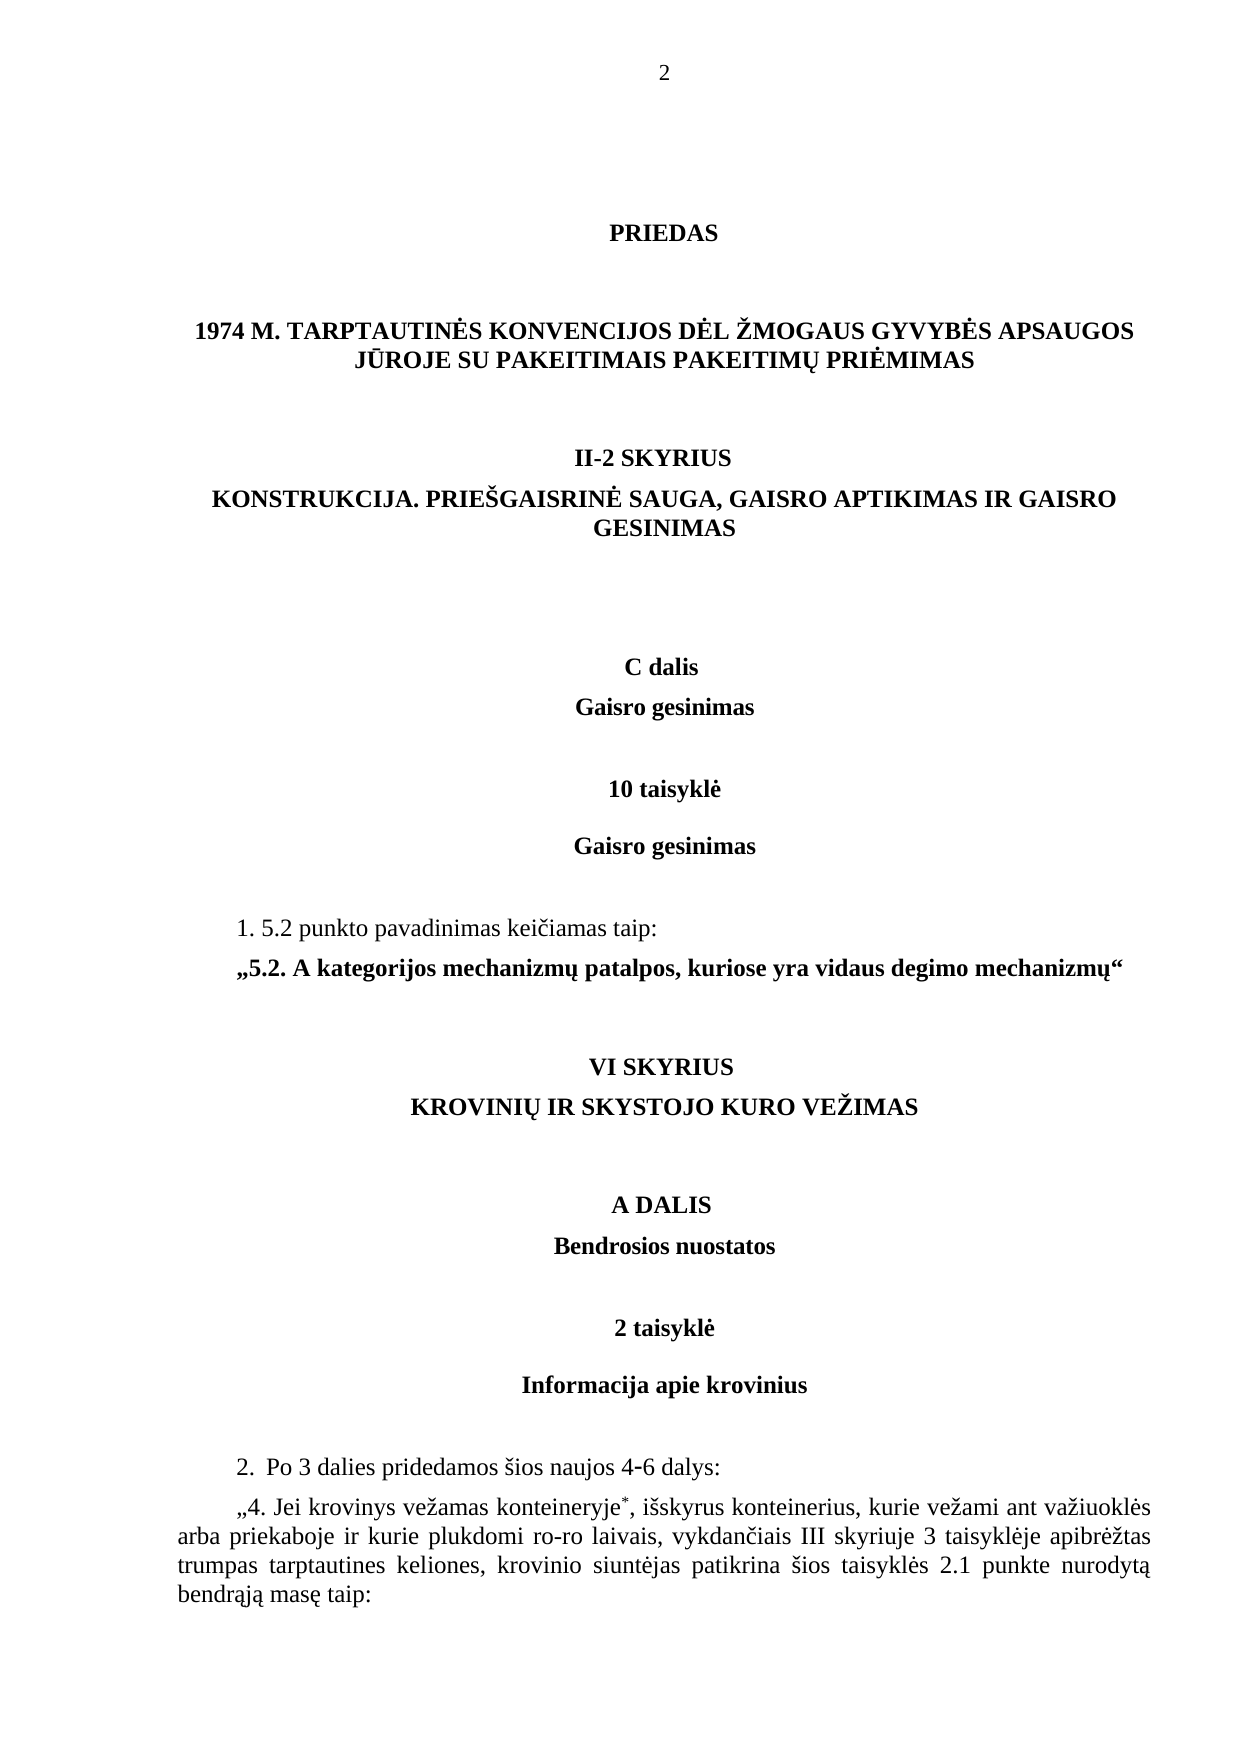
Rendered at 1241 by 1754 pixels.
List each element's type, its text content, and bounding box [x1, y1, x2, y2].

text C dalis [545, 652, 784, 680]
text KROVINIŲ IR SKYSTOJO KURO VEŽIMAS [177, 1092, 1152, 1121]
text „5.2. A kategorijos mechanizmų patalpos, kuriose yra vidaus degimo mechanizmų“ [177, 953, 1152, 982]
text Bendrosios nuostatos [177, 1231, 1152, 1260]
text Gaisro gesinimas [545, 692, 784, 721]
text 10 taisyklė [177, 774, 1152, 802]
text A DALIS [177, 1191, 1152, 1219]
text 2 taisyklė [177, 1313, 1152, 1342]
text 1. 5.2 punkto pavadinimas keičiamas taip: [177, 913, 1152, 941]
text VI SKYRIUS [177, 1052, 1152, 1080]
text PRIEDAS [177, 218, 1150, 247]
text „4. Jei krovinys vežamas konteineryje*, išskyrus konteinerius, kurie vežami ant važiuoklės arba priekaboje ir kurie plukdomi ro-ro laivais, vykdančiais III skyriuje 3 taisyklėje apibrėžtas trumpas tarptautines keliones, krovinio siuntėjas patikrina šios taisyklės 2.1 punkte nurodytą bendrąją masę taip: [177, 1492, 1152, 1607]
text KONSTRUKCIJA. PRIEŠGAISRINĖ SAUGA, GAISRO APTIKIMAS IR GAISRO GESINIMAS [177, 484, 1152, 541]
text Gaisro gesinimas [177, 831, 1152, 860]
text Informacija apie krovinius [177, 1370, 1152, 1399]
text 2. Po 3 dalies pridedamos šios naujos 46 dalys: [177, 1452, 1152, 1481]
text 1974 M. TARPTAUTINĖS KONVENCIJOS DĖL ŽMOGAUS GYVYBĖS APSAUGOS JŪROJE SU PAKEITIMAIS PAKEITIMŲ PRIĖMIMAS [177, 316, 1152, 374]
text II-2 SKYRIUS [177, 443, 1152, 472]
